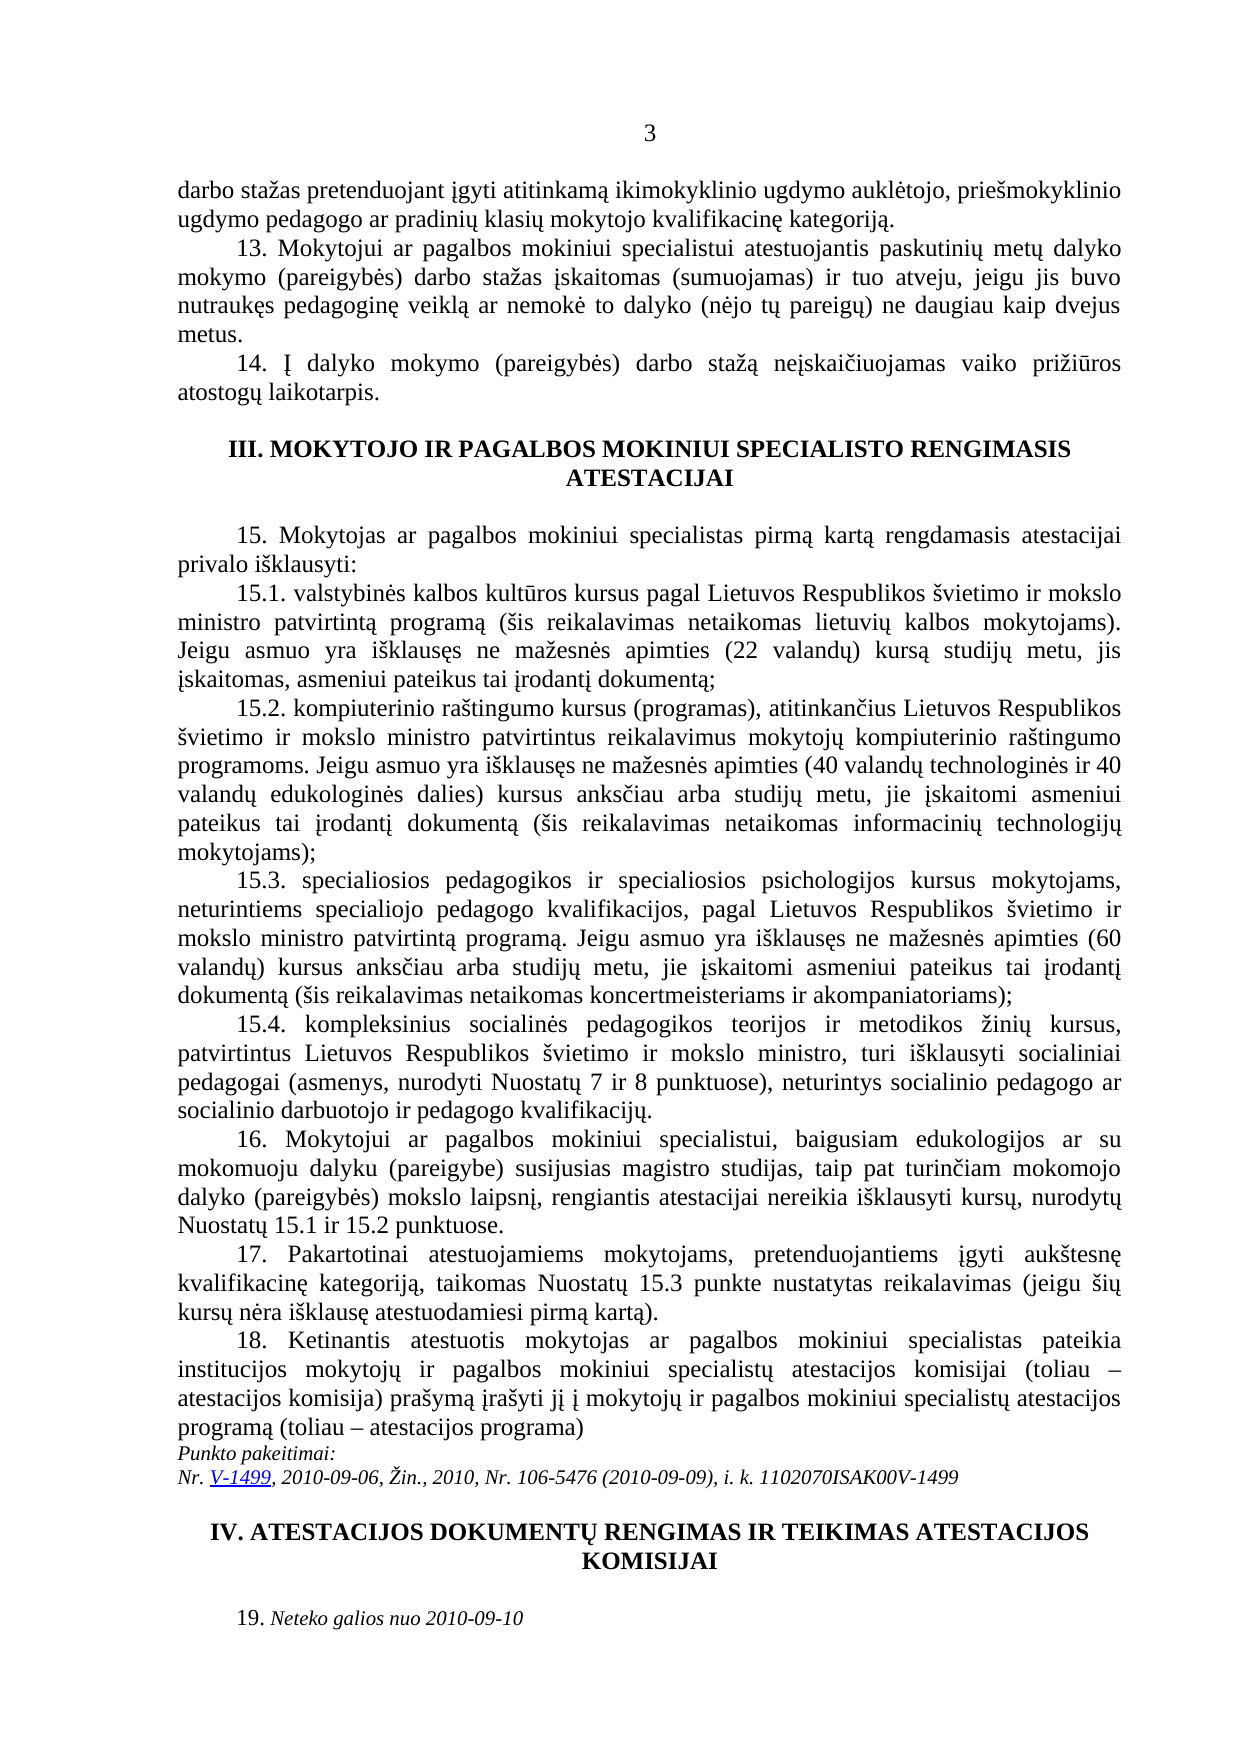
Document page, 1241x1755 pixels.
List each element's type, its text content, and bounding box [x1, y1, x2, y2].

text 15. Mokytojas ar pagalbos mokiniui specialistas pirmą kartą rengdamasis atestacijai privalo išklausyti: [177, 521, 1122, 578]
text 15.3. specialiosios pedagogikos ir specialiosios psichologijos kursus mokytojams, neturintiems specialiojo pedagogo kvalifikacijos, pagal Lietuvos Respublikos švietimo ir mokslo ministro patvirtintą programą. Jeigu asmuo yra išklausęs ne mažesnės apimties (60 valandų) kursus anksčiau arba studijų metu, jie įskaitomi asmeniui pateikus tai įrodantį dokumentą (šis reikalavimas netaikomas koncertmeisteriams ir akompaniatoriams); [177, 866, 1122, 1009]
text 19. Neteko galios nuo 2010-09-10 [177, 1604, 1122, 1630]
text Punkto pakeitimai: [177, 1441, 1122, 1465]
text III. MOKYTOJO IR PAGALBOS MOKINIUI SPECIALISTO RENGIMASIS ATESTACIJAI [177, 434, 1122, 492]
text 15.4. kompleksinius socialinės pedagogikos teorijos ir metodikos žinių kursus, patvirtintus Lietuvos Respublikos švietimo ir mokslo ministro, turi išklausyti socialiniai pedagogai (asmenys, nurodyti Nuostatų 7 ir 8 punktuose), neturintys socialinio pedagogo ar socialinio darbuotojo ir pedagogo kvalifikacijų. [177, 1009, 1122, 1124]
text 17. Pakartotinai atestuojamiems mokytojams, pretenduojantiems įgyti aukštesnę kvalifikacinę kategoriją, taikomas Nuostatų 15.3 punkte nustatytas reikalavimas (jeigu šių kursų nėra išklausę atestuodamiesi pirmą kartą). [177, 1239, 1122, 1326]
text 14. Į dalyko mokymo (pareigybės) darbo stažą neįskaičiuojamas vaiko prižiūros atostogų laikotarpis. [177, 348, 1122, 406]
text 15.2. kompiuterinio raštingumo kursus (programas), atitinkančius Lietuvos Respublikos švietimo ir mokslo ministro patvirtintus reikalavimus mokytojų kompiuterinio raštingumo programoms. Jeigu asmuo yra išklausęs ne mažesnės apimties (40 valandų technologinės ir 40 valandų edukologinės dalies) kursus anksčiau arba studijų metu, jie įskaitomi asmeniui pateikus tai įrodantį dokumentą (šis reikalavimas netaikomas informacinių technologijų mokytojams); [177, 693, 1122, 866]
text 18. Ketinantis atestuotis mokytojas ar pagalbos mokiniui specialistas pateikia institucijos mokytojų ir pagalbos mokiniui specialistų atestacijos komisijai (toliau – atestacijos komisija) prašymą įrašyti jį į mokytojų ir pagalbos mokiniui specialistų atestacijos programą (toliau – atestacijos programa) [177, 1326, 1122, 1441]
text IV. ATESTACIJOS DOKUMENTŲ RENGIMAS IR TEIKIMAS ATESTACIJOS KOMISIJAI [177, 1517, 1122, 1575]
text darbo stažas pretenduojant įgyti atitinkamą ikimokyklinio ugdymo auklėtojo, priešmokyklinio ugdymo pedagogo ar pradinių klasių mokytojo kvalifikacinę kategoriją. [177, 176, 1122, 233]
text 16. Mokytojui ar pagalbos mokiniui specialistui, baigusiam edukologijos ar su mokomuoju dalyku (pareigybe) susijusias magistro studijas, taip pat turinčiam mokomojo dalyko (pareigybės) mokslo laipsnį, rengiantis atestacijai nereikia išklausyti kursų, nurodytų Nuostatų 15.1 ir 15.2 punktuose. [177, 1124, 1122, 1239]
text 15.1. valstybinės kalbos kultūros kursus pagal Lietuvos Respublikos švietimo ir mokslo ministro patvirtintą programą (šis reikalavimas netaikomas lietuvių kalbos mokytojams). Jeigu asmuo yra išklausęs ne mažesnės apimties (22 valandų) kursą studijų metu, jis įskaitomas, asmeniui pateikus tai įrodantį dokumentą; [177, 578, 1122, 693]
text 13. Mokytojui ar pagalbos mokiniui specialistui atestuojantis paskutinių metų dalyko mokymo (pareigybės) darbo stažas įskaitomas (sumuojamas) ir tuo atveju, jeigu jis buvo nutraukęs pedagoginę veiklą ar nemokė to dalyko (nėjo tų pareigų) ne daugiau kaip dvejus metus. [177, 233, 1122, 348]
text Nr. V-1499, 2010-09-06, Žin., 2010, Nr. 106-5476 (2010-09-09), i. k. 1102070ISAK00V-1499 [177, 1465, 1122, 1489]
